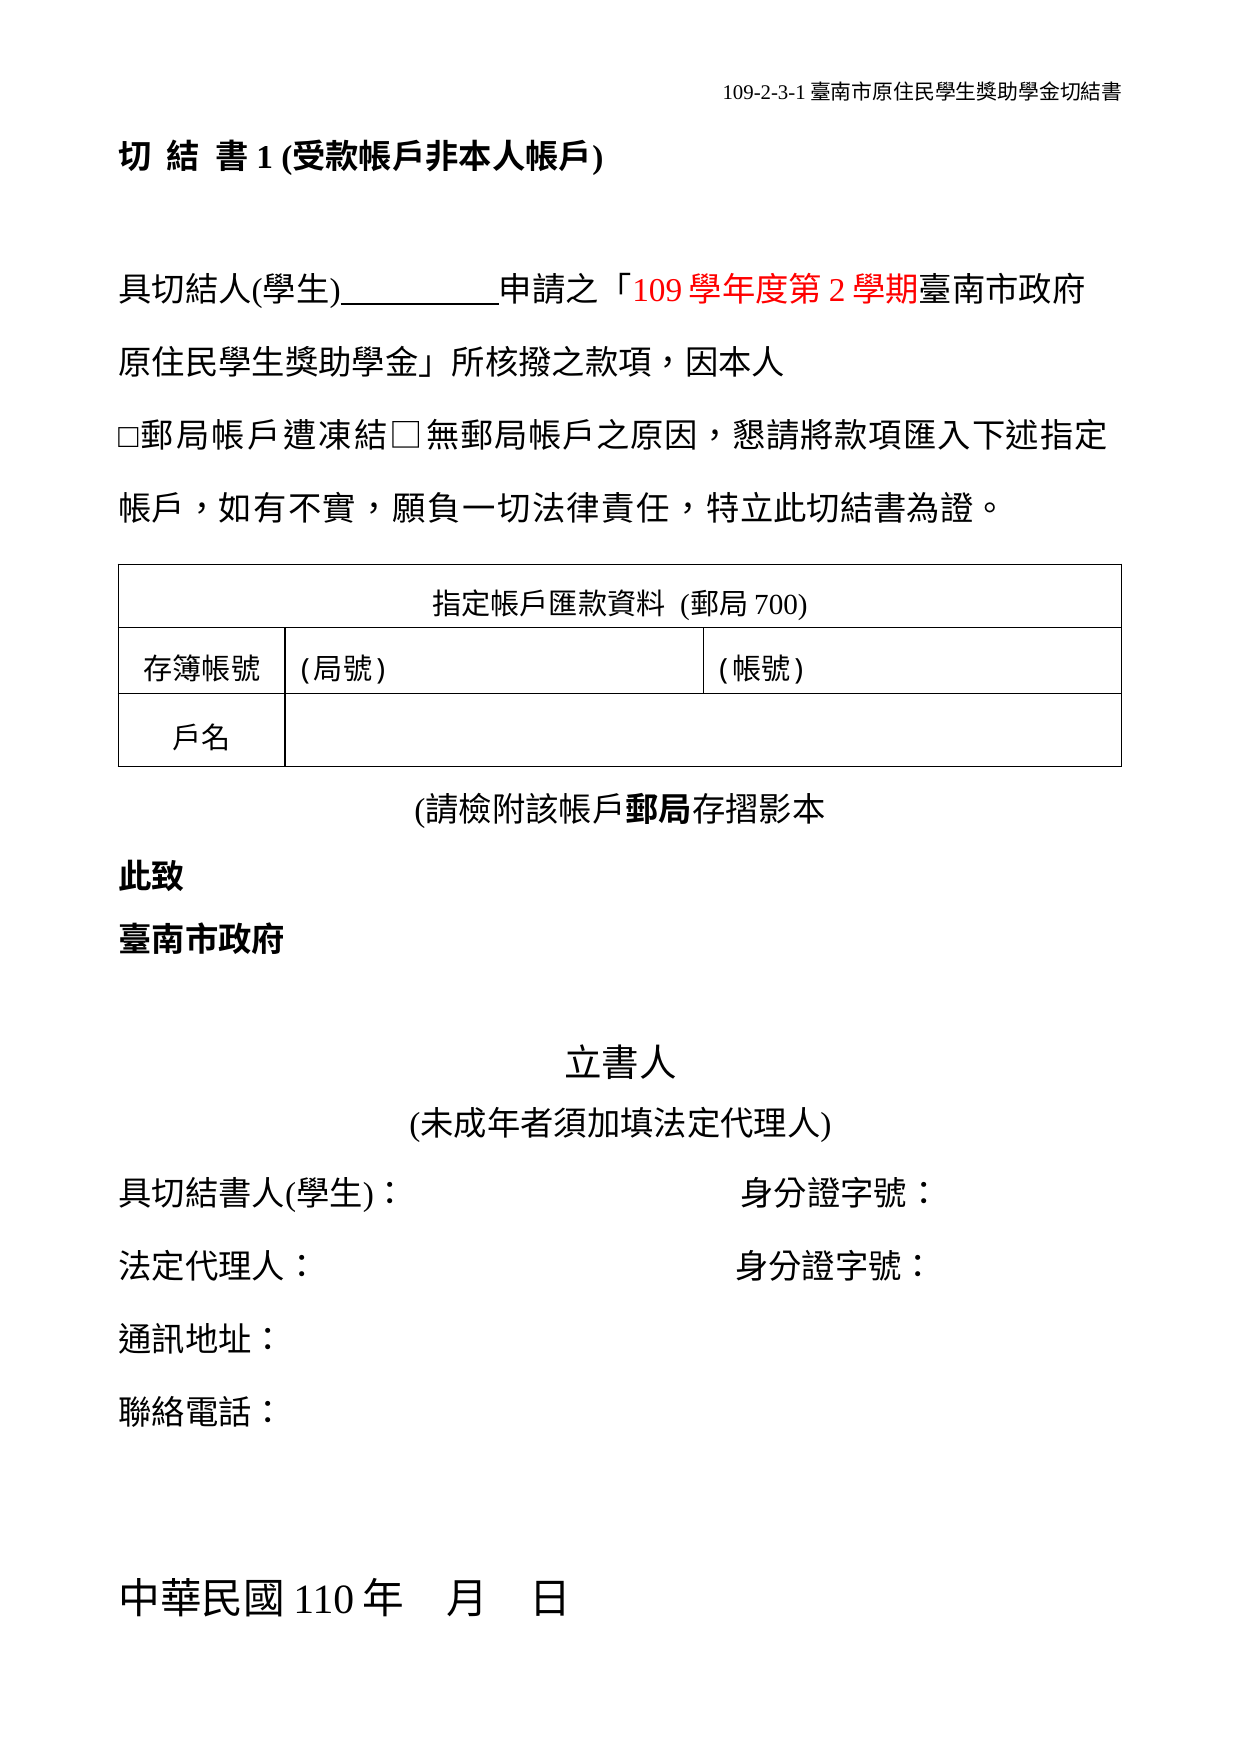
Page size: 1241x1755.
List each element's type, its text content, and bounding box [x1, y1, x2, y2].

text 中華民國110年 月 日 [118, 1564, 1122, 1626]
text 此致 [118, 839, 1122, 901]
table_cell (帳號) [704, 628, 1121, 693]
text 聯絡電話： [118, 1366, 1122, 1439]
text (未成年者須加填法定代理人) [118, 1089, 1122, 1147]
text 具切結人(學生) 申請之「109學年度第2學期臺南市政府原住民學生獎助學金」所核撥之款項，因本人 [118, 243, 1108, 389]
text 切 結 書 1 (受款帳戶非本人帳戶) [118, 118, 1122, 181]
text 臺南市政府 [118, 901, 1122, 964]
text 法定代理人： 身分證字號： [118, 1220, 1122, 1293]
text 具切結書人(學生)： 身分證字號： [118, 1147, 1122, 1220]
table_cell (局號) [286, 628, 703, 693]
table_cell [286, 694, 1121, 766]
table_cell 存簿帳號 [119, 628, 284, 693]
text □郵局帳戶遭凍結□無郵局帳戶之原因，懇請將款項匯入下述指定帳戶，如有不實，願負一切法律責任，特立此切結書為證。 [118, 389, 1108, 535]
text 立書人 [118, 1026, 1122, 1089]
table_header 指定帳戶匯款資料 (郵局700) [119, 565, 1121, 627]
table_cell 戶名 [119, 694, 284, 766]
text 通訊地址： [118, 1293, 1122, 1366]
table_cell (請檢附該帳戶郵局存摺影本 [118, 767, 1121, 839]
